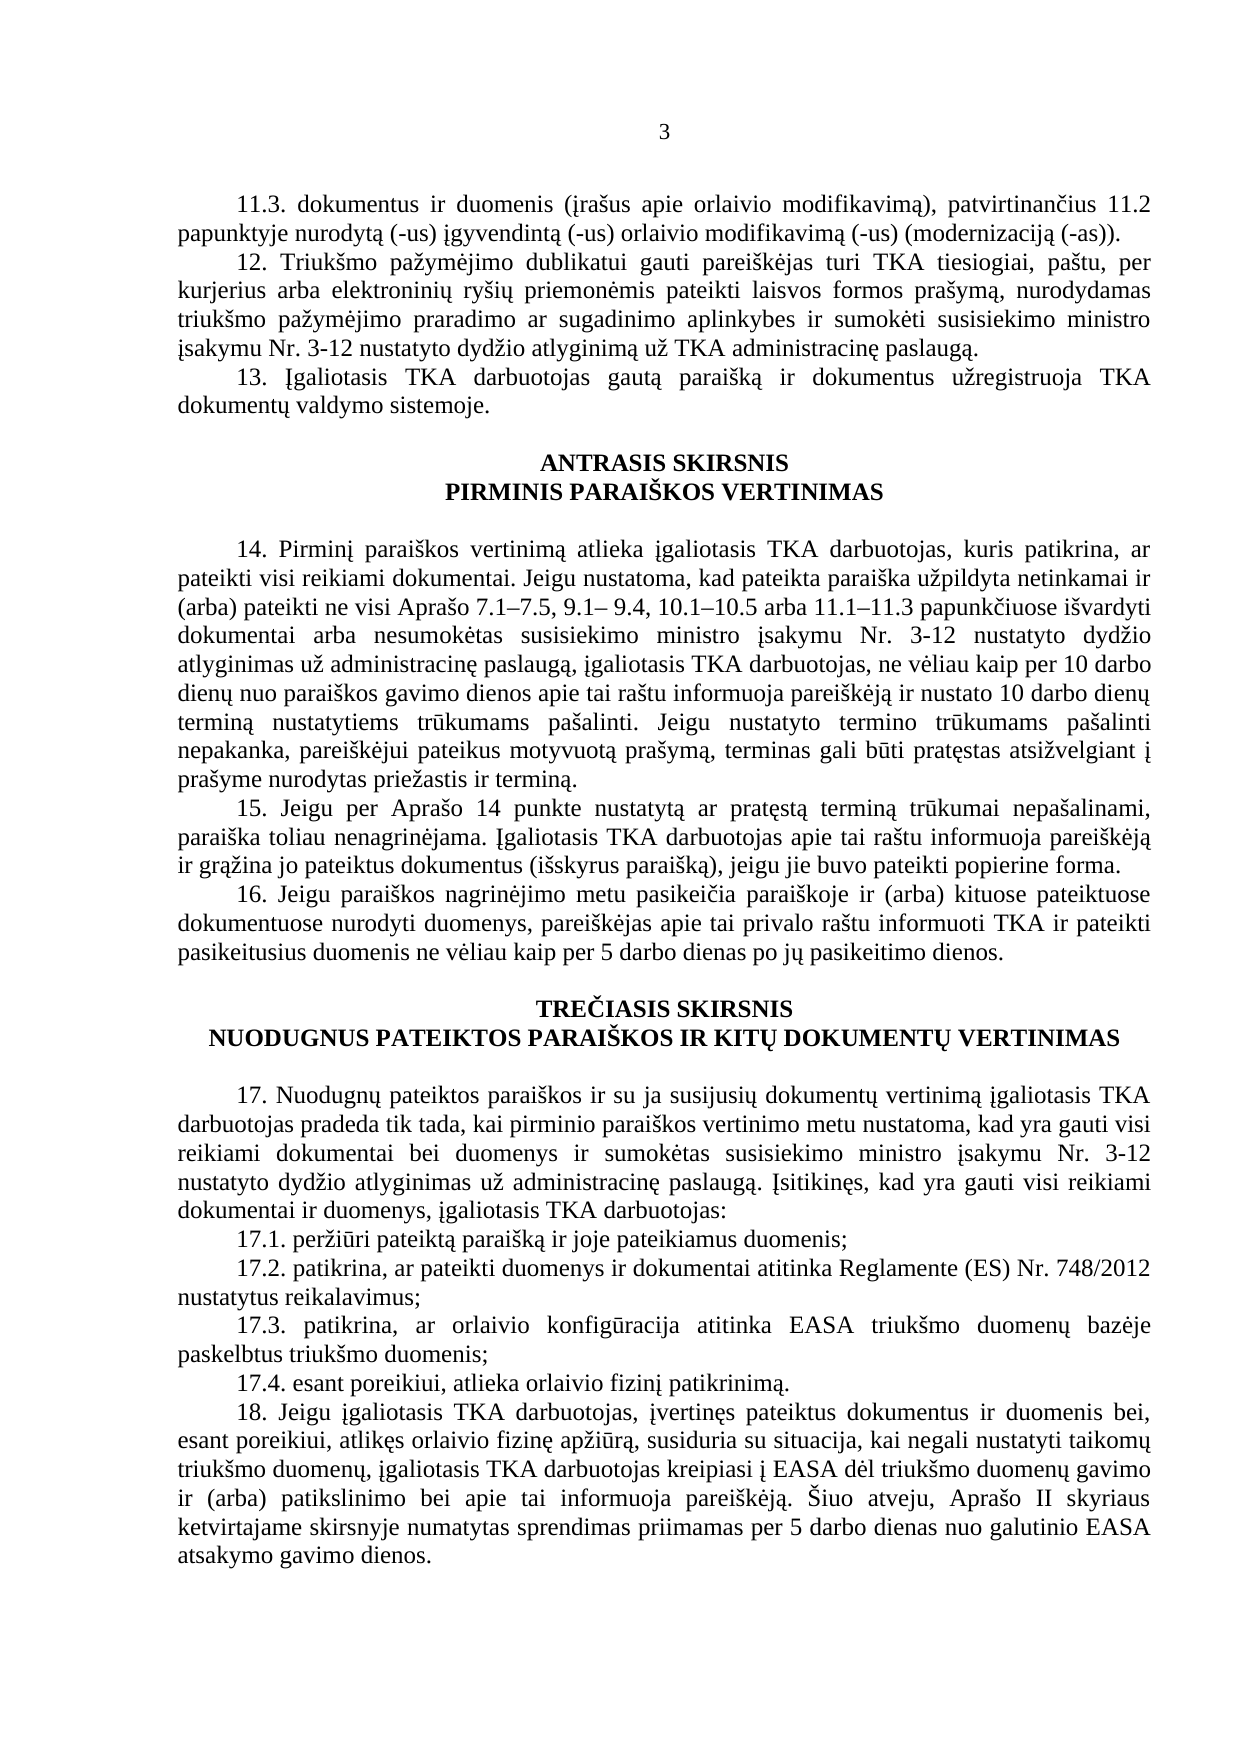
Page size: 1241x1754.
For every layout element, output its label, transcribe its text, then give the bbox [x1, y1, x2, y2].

text ANTRASIS SKIRSNIS [177, 448, 1152, 477]
text TREČIASIS SKIRSNIS [177, 994, 1152, 1023]
text PIRMINIS PARAIŠKOS VERTINIMAS [177, 477, 1152, 506]
text 18. Jeigu įgaliotasis TKA darbuotojas, įvertinęs pateiktus dokumentus ir duomenis bei, esant poreikiui, atlikęs orlaivio fizinę apžiūrą, susiduria su situacija, kai negali nustatyti taikomų triukšmo duomenų, įgaliotasis TKA darbuotojas kreipiasi į EASA dėl triukšmo duomenų gavimo ir (arba) patikslinimo bei apie tai informuoja pareiškėją. Šiuo atveju, Aprašo II skyriaus ketvirtajame skirsnyje numatytas sprendimas priimamas per 5 darbo dienas nuo galutinio EASA atsakymo gavimo dienos. [177, 1397, 1152, 1569]
text 17. Nuodugnų pateiktos paraiškos ir su ja susijusių dokumentų vertinimą įgaliotasis TKA darbuotojas pradeda tik tada, kai pirminio paraiškos vertinimo metu nustatoma, kad yra gauti visi reikiami dokumentai bei duomenys ir sumokėtas susisiekimo ministro įsakymu Nr. 3-12 nustatyto dydžio atlyginimas už administracinę paslaugą. Įsitikinęs, kad yra gauti visi reikiami dokumentai ir duomenys, įgaliotasis TKA darbuotojas: [177, 1081, 1152, 1224]
text 16. Jeigu paraiškos nagrinėjimo metu pasikeičia paraiškoje ir (arba) kituose pateiktuose dokumentuose nurodyti duomenys, pareiškėjas apie tai privalo raštu informuoti TKA ir pateikti pasikeitusius duomenis ne vėliau kaip per 5 darbo dienas po jų pasikeitimo dienos. [177, 879, 1152, 966]
text 11.3. dokumentus ir duomenis (įrašus apie orlaivio modifikavimą), patvirtinančius 11.2 papunktyje nurodytą (-us) įgyvendintą (-us) orlaivio modifikavimą (-us) (modernizaciją (-as)). [177, 189, 1152, 247]
text 17.3. patikrina, ar orlaivio konfigūracija atitinka EASA triukšmo duomenų bazėje paskelbtus triukšmo duomenis; [177, 1311, 1152, 1368]
text 15. Jeigu per Aprašo 14 punkte nustatytą ar pratęstą terminą trūkumai nepašalinami, paraiška toliau nenagrinėjama. Įgaliotasis TKA darbuotojas apie tai raštu informuoja pareiškėją ir grąžina jo pateiktus dokumentus (išskyrus paraišką), jeigu jie buvo pateikti popierine forma. [177, 793, 1152, 879]
text 13. Įgaliotasis TKA darbuotojas gautą paraišką ir dokumentus užregistruoja TKA dokumentų valdymo sistemoje. [177, 362, 1152, 419]
text 14. Pirminį paraiškos vertinimą atlieka įgaliotasis TKA darbuotojas, kuris patikrina, ar pateikti visi reikiami dokumentai. Jeigu nustatoma, kad pateikta paraiška užpildyta netinkamai ir (arba) pateikti ne visi Aprašo 7.1–7.5, 9.1– 9.4, 10.1–10.5 arba 11.1–11.3 papunkčiuose išvardyti dokumentai arba nesumokėtas susisiekimo ministro įsakymu Nr. 3-12 nustatyto dydžio atlyginimas už administracinę paslaugą, įgaliotasis TKA darbuotojas, ne vėliau kaip per 10 darbo dienų nuo paraiškos gavimo dienos apie tai raštu informuoja pareiškėją ir nustato 10 darbo dienų terminą nustatytiems trūkumams pašalinti. Jeigu nustatyto termino trūkumams pašalinti nepakanka, pareiškėjui pateikus motyvuotą prašymą, terminas gali būti pratęstas atsižvelgiant į prašyme nurodytas priežastis ir terminą. [177, 534, 1152, 793]
text NUODUGNUS PATEIKTOS PARAIŠKOS IR KITŲ DOKUMENTŲ VERTINIMAS [177, 1023, 1152, 1052]
text 17.1. peržiūri pateiktą paraišką ir joje pateikiamus duomenis; [177, 1224, 1152, 1253]
text 17.4. esant poreikiui, atlieka orlaivio fizinį patikrinimą. [177, 1368, 1152, 1397]
text 12. Triukšmo pažymėjimo dublikatui gauti pareiškėjas turi TKA tiesiogiai, paštu, per kurjerius arba elektroninių ryšių priemonėmis pateikti laisvos formos prašymą, nurodydamas triukšmo pažymėjimo praradimo ar sugadinimo aplinkybes ir sumokėti susisiekimo ministro įsakymu Nr. 3-12 nustatyto dydžio atlyginimą už TKA administracinę paslaugą. [177, 247, 1152, 362]
text 17.2. patikrina, ar pateikti duomenys ir dokumentai atitinka Reglamente (ES) Nr. 748/2012 nustatytus reikalavimus; [177, 1253, 1152, 1311]
